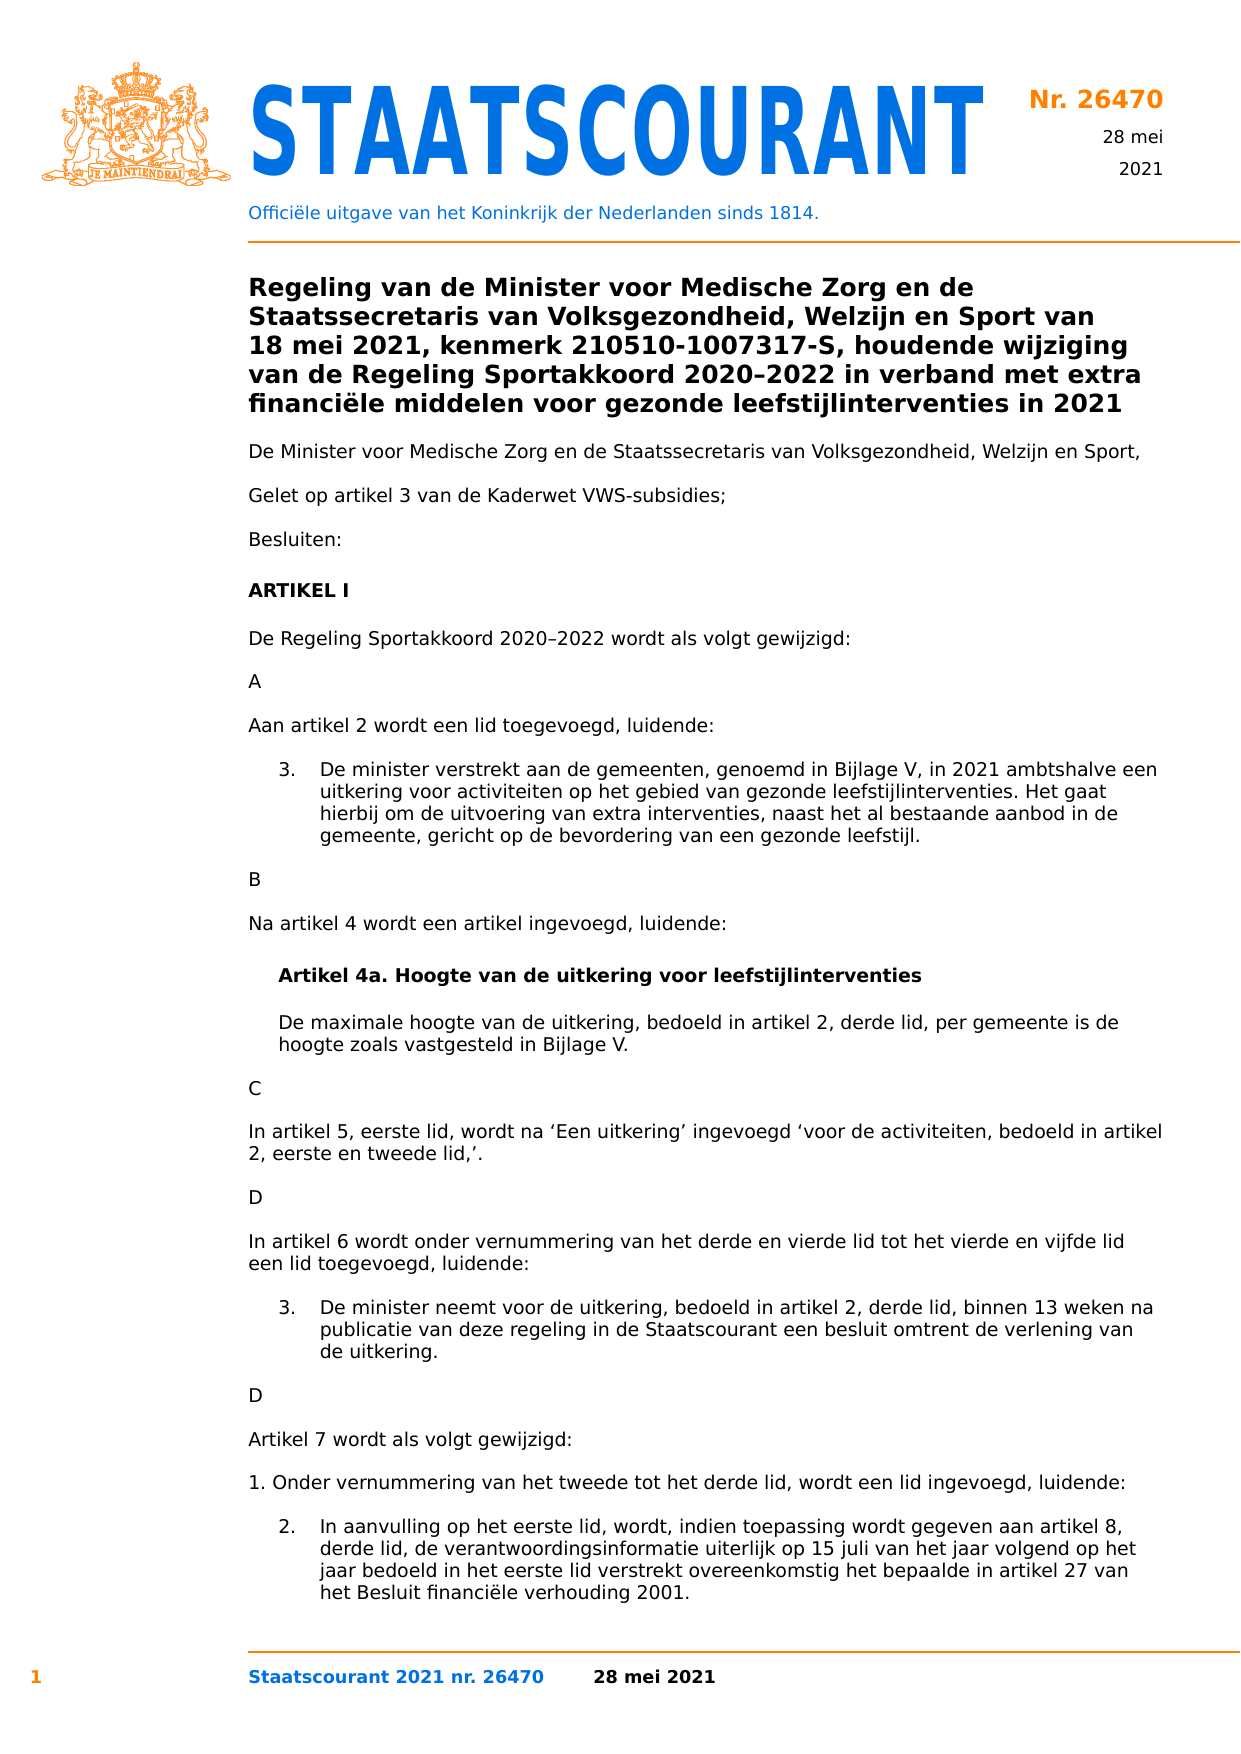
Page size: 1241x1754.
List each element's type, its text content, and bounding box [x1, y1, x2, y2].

text C [248, 1077, 1163, 1099]
subtitle ARTIKEL I [248, 580, 1163, 602]
text 2. In aanvulling op het eerste lid, wordt, indien toepassing wordt gegeven aan artikel 8, derde lid, de verantwoordingsinformatie uiterlijk op 15 juli van het jaar volgend op het jaar bedoeld in het eerste lid verstrekt overeenkomstig het bepaalde in artikel 27 van het Besluit financiële verhouding 2001. [278, 1516, 1163, 1604]
text Na artikel 4 wordt een artikel ingevoegd, luidende: [248, 913, 1163, 934]
table_header STAATSCOURANT [248, 62, 998, 203]
text In artikel 6 wordt onder vernummering van het derde en vierde lid tot het vierde en vijfde lid een lid toegevoegd, luidende: [248, 1231, 1163, 1275]
text De Regeling Sportakkoord 2020–2022 wordt als volgt gewijzigd: [248, 627, 1163, 649]
table_cell 2021 [998, 153, 1240, 203]
text 1. Onder vernummering van het tweede tot het derde lid, wordt een lid ingevoegd, luidende: [248, 1472, 1163, 1494]
table_cell 28 mei [998, 121, 1240, 153]
text Besluiten: [248, 528, 1163, 550]
text B [248, 869, 1163, 891]
table_header Nr. 26470 [998, 62, 1240, 121]
table_header [25, 62, 248, 241]
text Artikel 7 wordt als volgt gewijzigd: [248, 1428, 1163, 1450]
subtitle Regeling van de Minister voor Medische Zorg en de Staatssecretaris van Volksgezondheid, Welzijn en Sport van 18 mei 2021, kenmerk 210510-1007317-S, houdende wijziging van de Regeling Sportakkoord 2020–2022 in verband met extra financiële middelen voor gezonde leefstijlinterventies in 2021 [248, 273, 1163, 419]
table_cell Officiële uitgave van het Koninkrijk der Nederlanden sinds 1814. [248, 203, 1240, 241]
text In artikel 5, eerste lid, wordt na ‘Een uitkering’ ingevoegd ‘voor de activiteiten, bedoeld in artikel 2, eerste en tweede lid,’. [248, 1121, 1163, 1165]
text A [248, 671, 1163, 693]
text 3. De minister verstrekt aan de gemeenten, genoemd in Bijlage V, in 2021 ambtshalve een uitkering voor activiteiten op het gebied van gezonde leefstijlinterventies. Het gaat hierbij om de uitvoering van extra interventies, naast het al bestaande aanbod in de gemeente, gericht op de bevordering van een gezonde leefstijl. [278, 759, 1163, 847]
subtitle Artikel 4a. Hoogte van de uitkering voor leefstijlinterventies [278, 964, 1163, 987]
text 3. De minister neemt voor de uitkering, bedoeld in artikel 2, derde lid, binnen 13 weken na publicatie van deze regeling in de Staatscourant een besluit omtrent de verlening van de uitkering. [278, 1297, 1163, 1363]
text D [248, 1187, 1163, 1209]
text Gelet op artikel 3 van de Kaderwet VWS-subsidies; [248, 484, 1163, 507]
text De Minister voor Medische Zorg en de Staatssecretaris van Volksgezondheid, Welzijn en Sport, [248, 441, 1163, 463]
picture [41, 62, 231, 186]
text Aan artikel 2 wordt een lid toegevoegd, luidende: [248, 715, 1163, 737]
text D [248, 1384, 1163, 1407]
text De maximale hoogte van de uitkering, bedoeld in artikel 2, derde lid, per gemeente is de hoogte zoals vastgesteld in Bijlage V. [278, 1012, 1163, 1056]
